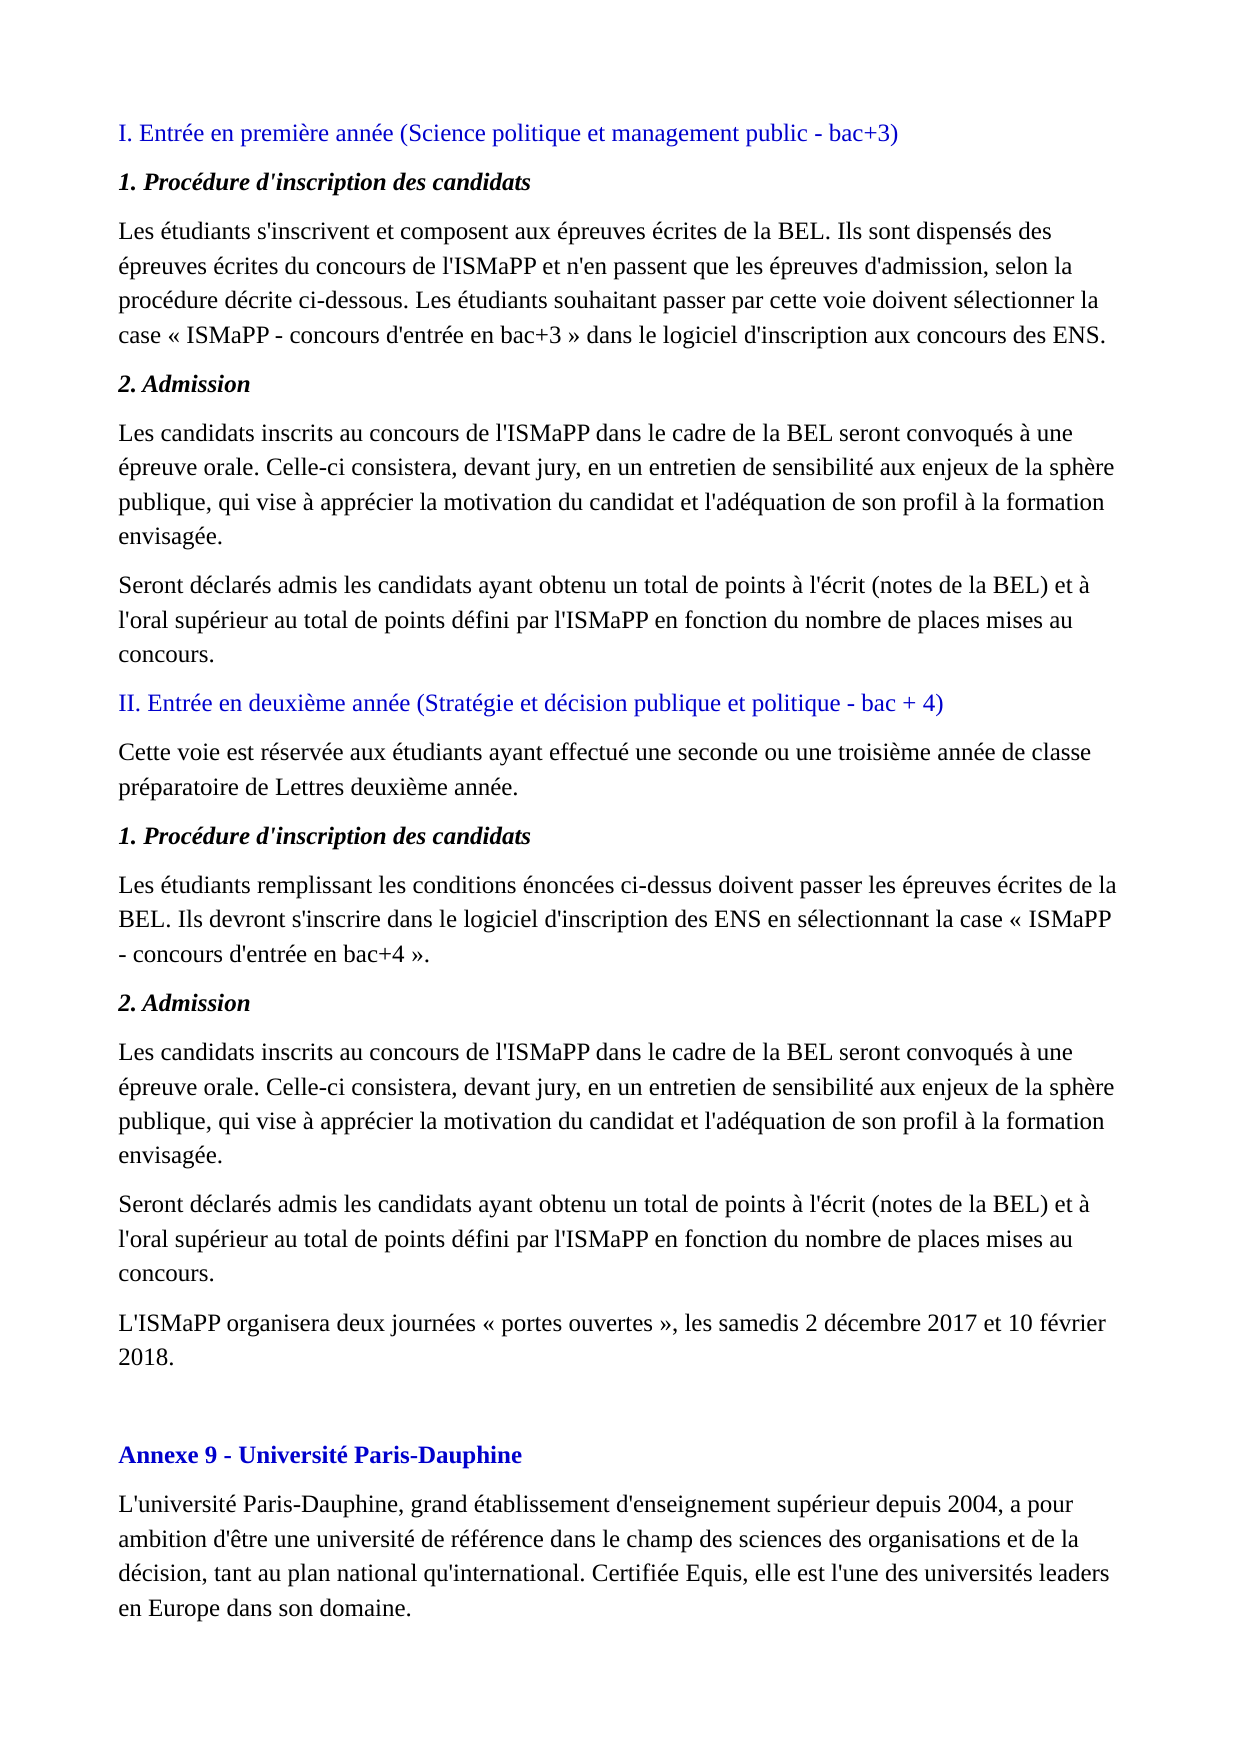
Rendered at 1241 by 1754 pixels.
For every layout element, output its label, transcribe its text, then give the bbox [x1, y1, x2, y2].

text Les étudiants remplissant les conditions énoncées ci-dessus doivent passer les épreuves écrites de la BEL. Ils devront s'inscrire dans le logiciel d'inscription des ENS en sélectionnant la case « ISMaPP - concours d'entrée en bac+4 ». [118, 870, 1122, 968]
text 2. Admission [118, 988, 1122, 1017]
text L'université Paris-Dauphine, grand établissement d'enseignement supérieur depuis 2004, a pour ambition d'être une université de référence dans le champ des sciences des organisations et de la décision, tant au plan national qu'international. Certifiée Equis, elle est l'une des universités leaders en Europe dans son domaine. [118, 1489, 1122, 1621]
text 2. Admission [118, 369, 1122, 397]
text Cette voie est réservée aux étudiants ayant effectué une seconde ou une troisième année de classe préparatoire de Lettres deuxième année. [118, 737, 1122, 801]
text Les candidats inscrits au concours de l'ISMaPP dans le cadre de la BEL seront convoqués à une épreuve orale. Celle-ci consistera, devant jury, en un entretien de sensibilité aux enjeux de la sphère publique, qui vise à apprécier la motivation du candidat et l'adéquation de son profil à la formation envisagée. [118, 418, 1122, 550]
text 1. Procédure d'inscription des candidats [118, 167, 1122, 196]
text Seront déclarés admis les candidats ayant obtenu un total de points à l'écrit (notes de la BEL) et à l'oral supérieur au total de points défini par l'ISMaPP en fonction du nombre de places mises au concours. [118, 570, 1122, 668]
text Les candidats inscrits au concours de l'ISMaPP dans le cadre de la BEL seront convoqués à une épreuve orale. Celle-ci consistera, devant jury, en un entretien de sensibilité aux enjeux de la sphère publique, qui vise à apprécier la motivation du candidat et l'adéquation de son profil à la formation envisagée. [118, 1037, 1122, 1169]
text Annexe 9 - Université Paris-Dauphine [118, 1440, 1122, 1469]
text 1. Procédure d'inscription des candidats [118, 821, 1122, 850]
text Seront déclarés admis les candidats ayant obtenu un total de points à l'écrit (notes de la BEL) et à l'oral supérieur au total de points défini par l'ISMaPP en fonction du nombre de places mises au concours. [118, 1189, 1122, 1287]
text L'ISMaPP organisera deux journées « portes ouvertes », les samedis 2 décembre 2017 et 10 février 2018. [118, 1308, 1122, 1371]
text II. Entrée en deuxième année (Stratégie et décision publique et politique - bac + 4) [118, 688, 1122, 717]
text Les étudiants s'inscrivent et composent aux épreuves écrites de la BEL. Ils sont dispensés des épreuves écrites du concours de l'ISMaPP et n'en passent que les épreuves d'admission, selon la procédure décrite ci-dessous. Les étudiants souhaitant passer par cette voie doivent sélectionner la case « ISMaPP - concours d'entrée en bac+3 » dans le logiciel d'inscription aux concours des ENS. [118, 216, 1122, 348]
text I. Entrée en première année (Science politique et management public - bac+3) [118, 118, 1122, 147]
